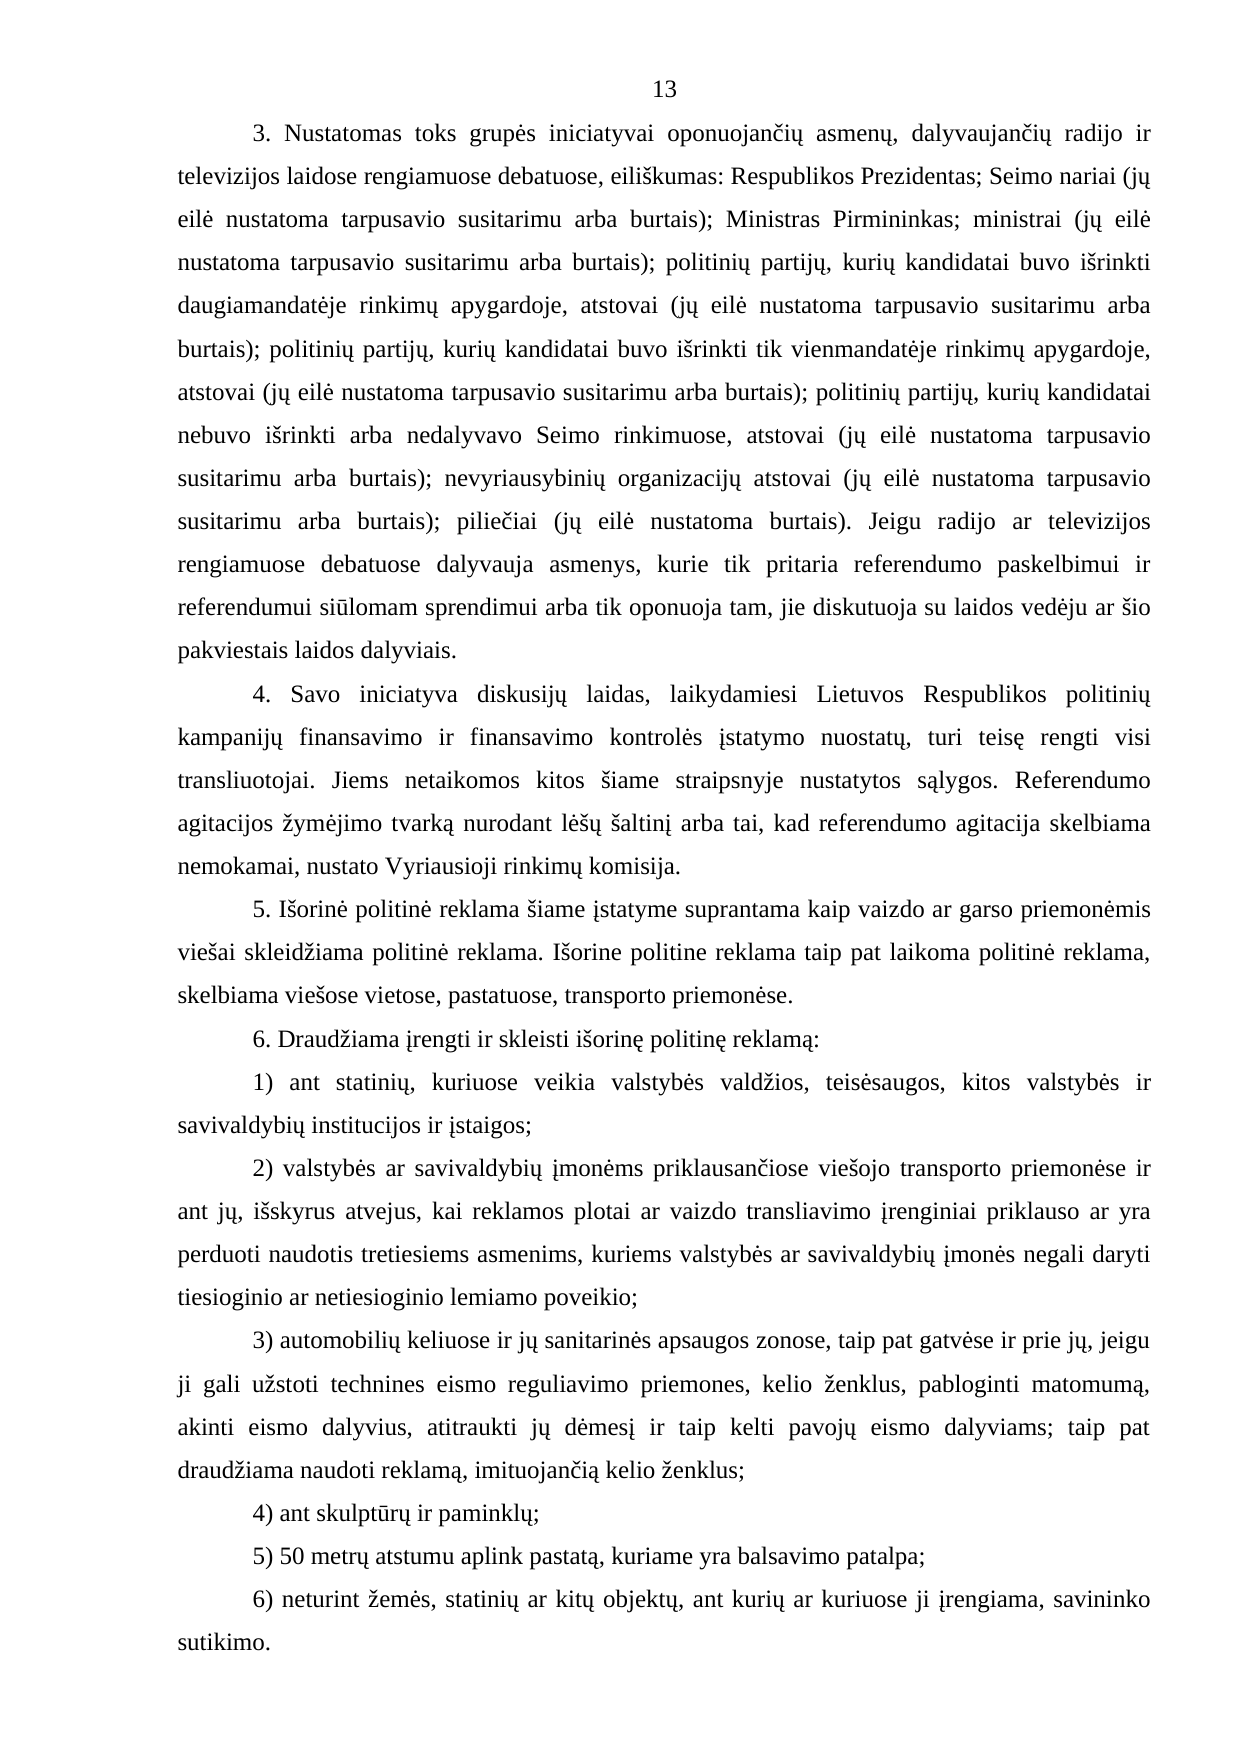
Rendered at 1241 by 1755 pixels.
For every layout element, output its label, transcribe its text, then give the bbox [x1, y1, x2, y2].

text 3. Nustatomas toks grupės iniciatyvai oponuojančių asmenų, dalyvaujančių radijo ir televizijos laidose rengiamuose debatuose, eiliškumas: Respublikos Prezidentas; Seimo nariai (jų eilė nustatoma tarpusavio susitarimu arba burtais); Ministras Pirmininkas; ministrai (jų eilė nustatoma tarpusavio susitarimu arba burtais); politinių partijų, kurių kandidatai buvo išrinkti daugiamandatėje rinkimų apygardoje, atstovai (jų eilė nustatoma tarpusavio susitarimu arba burtais); politinių partijų, kurių kandidatai buvo išrinkti tik vienmandatėje rinkimų apygardoje, atstovai (jų eilė nustatoma tarpusavio susitarimu arba burtais); politinių partijų, kurių kandidatai nebuvo išrinkti arba nedalyvavo Seimo rinkimuose, atstovai (jų eilė nustatoma tarpusavio susitarimu arba burtais); nevyriausybinių organizacijų atstovai (jų eilė nustatoma tarpusavio susitarimu arba burtais); piliečiai (jų eilė nustatoma burtais). Jeigu radijo ar televizijos rengiamuose debatuose dalyvauja asmenys, kurie tik pritaria referendumo paskelbimui ir referendumui siūlomam sprendimui arba tik oponuoja tam, jie diskutuoja su laidos vedėju ar šio pakviestais laidos dalyviais. [177, 118, 1152, 664]
text 6. Draudžiama įrengti ir skleisti išorinę politinę reklamą: [177, 1024, 1152, 1052]
text 2) valstybės ar savivaldybių įmonėms priklausančiose viešojo transporto priemonėse ir ant jų, išskyrus atvejus, kai reklamos plotai ar vaizdo transliavimo įrenginiai priklauso ar yra perduoti naudotis tretiesiems asmenims, kuriems valstybės ar savivaldybių įmonės negali daryti tiesioginio ar netiesioginio lemiamo poveikio; [177, 1153, 1152, 1311]
text 4) ant skulptūrų ir paminklų; [177, 1498, 1152, 1527]
text 5. Išorinė politinė reklama šiame įstatyme suprantama kaip vaizdo ar garso priemonėmis viešai skleidžiama politinė reklama. Išorine politine reklama taip pat laikoma politinė reklama, skelbiama viešose vietose, pastatuose, transporto priemonėse. [177, 894, 1152, 1009]
text 4. Savo iniciatyva diskusijų laidas, laikydamiesi Lietuvos Respublikos politinių kampanijų finansavimo ir finansavimo kontrolės įstatymo nuostatų, turi teisę rengti visi transliuotojai. Jiems netaikomos kitos šiame straipsnyje nustatytos sąlygos. Referendumo agitacijos žymėjimo tvarką nurodant lėšų šaltinį arba tai, kad referendumo agitacija skelbiama nemokamai, nustato Vyriausioji rinkimų komisija. [177, 679, 1152, 880]
text 1) ant statinių, kuriuose veikia valstybės valdžios, teisėsaugos, kitos valstybės ir savivaldybių institucijos ir įstaigos; [177, 1067, 1152, 1139]
text 6) neturint žemės, statinių ar kitų objektų, ant kurių ar kuriuose ji įrengiama, savininko sutikimo. [177, 1584, 1152, 1656]
text 3) automobilių keliuose ir jų sanitarinės apsaugos zonose, taip pat gatvėse ir prie jų, jeigu ji gali užstoti technines eismo reguliavimo priemones, kelio ženklus, pabloginti matomumą, akinti eismo dalyvius, atitraukti jų dėmesį ir taip kelti pavojų eismo dalyviams; taip pat draudžiama naudoti reklamą, imituojančią kelio ženklus; [177, 1326, 1152, 1484]
text 5) 50 metrų atstumu aplink pastatą, kuriame yra balsavimo patalpa; [177, 1541, 1152, 1570]
